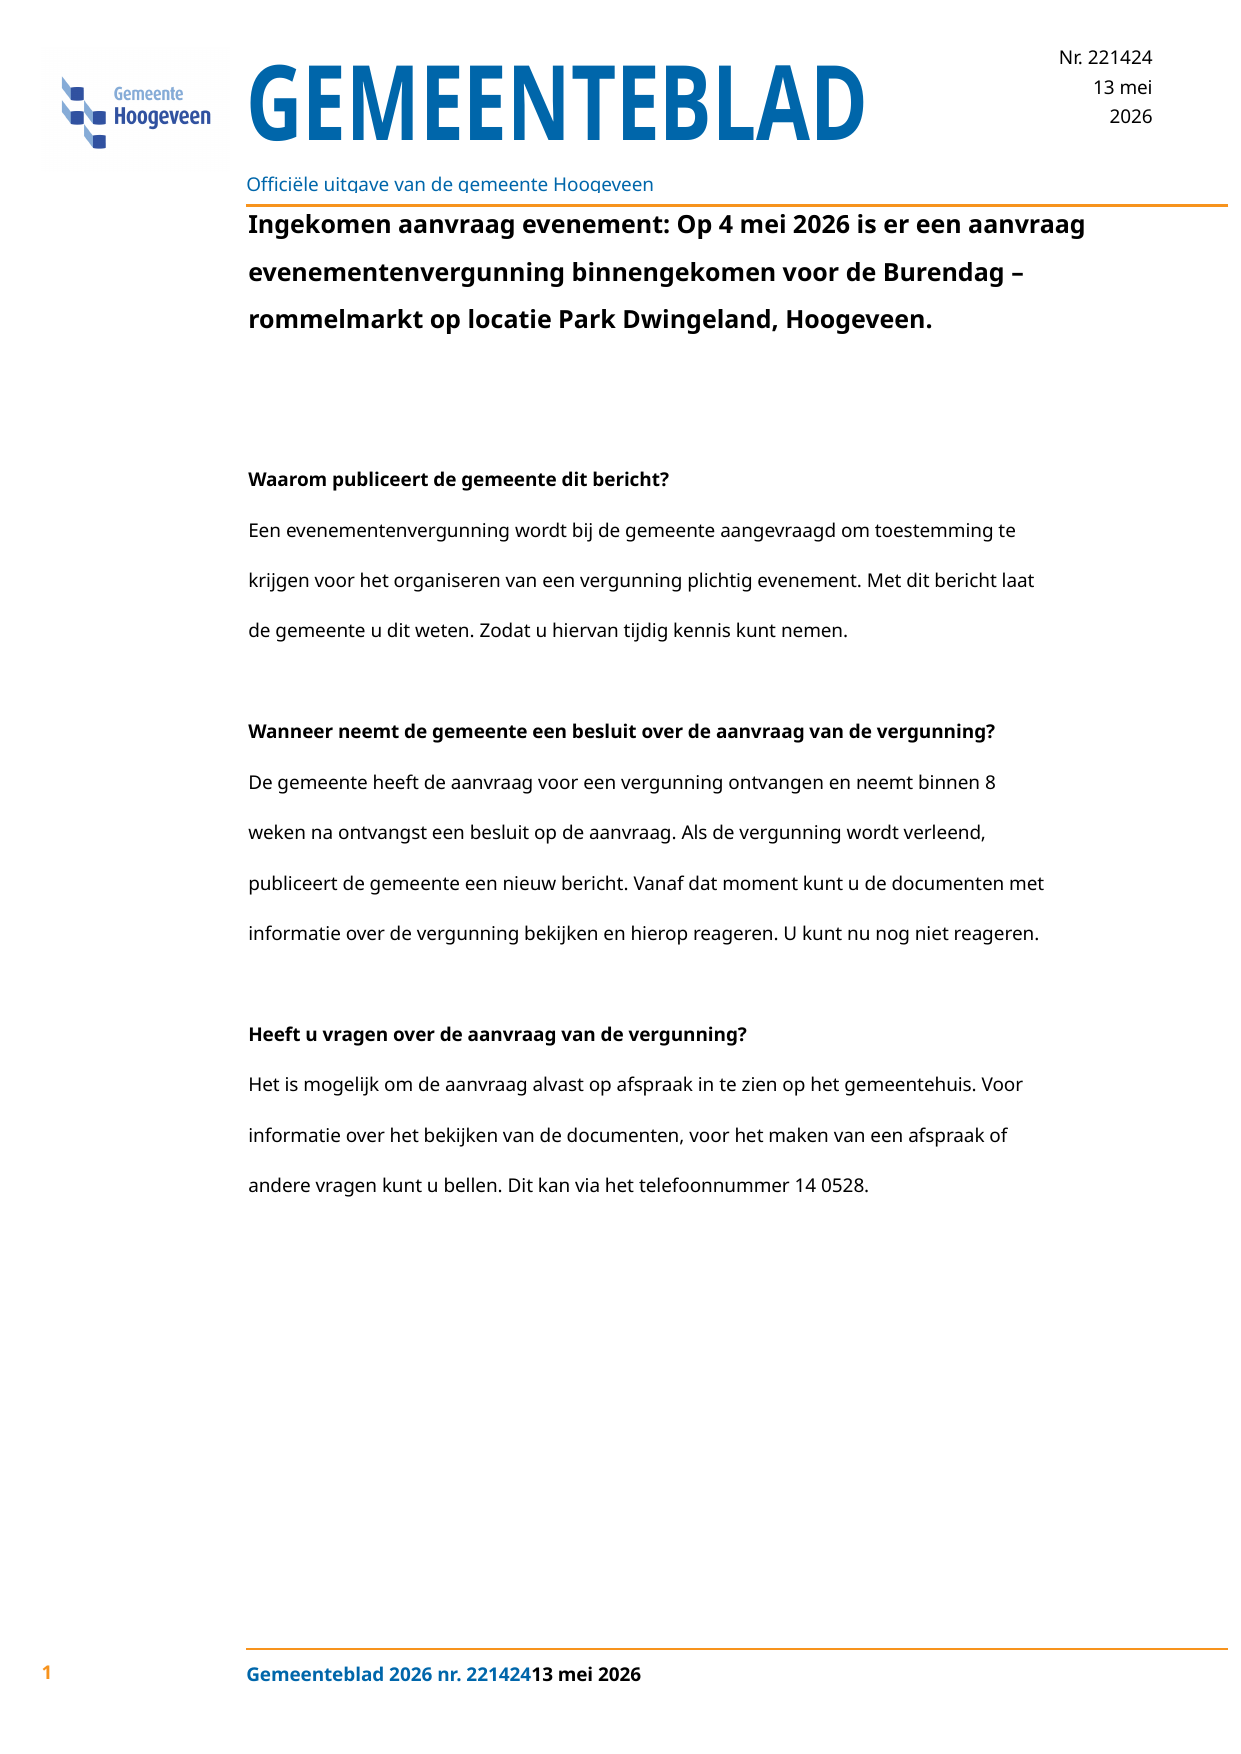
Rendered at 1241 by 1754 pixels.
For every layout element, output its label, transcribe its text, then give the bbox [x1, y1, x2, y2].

text publiceert de gemeente een nieuw bericht. Vanaf dat moment kunt u de documenten met [248, 870, 1152, 895]
text krijgen voor het organiseren van een vergunning plichtig evenement. Met dit bericht laat [248, 567, 1152, 593]
text de gemeente u dit weten. Zodat u hiervan tijdig kennis kunt nemen. [248, 618, 1152, 643]
text Heeft u vragen over de aanvraag van de vergunning? [248, 1021, 1152, 1047]
text informatie over de vergunning bekijken en hierop reageren. U kunt nu nog niet reageren. [248, 920, 1152, 946]
text De gemeente heeft de aanvraag voor een vergunning ontvangen en neemt binnen 8 [248, 769, 1152, 794]
text Ingekomen aanvraag evenement: Op 4 mei 2026 is er een aanvraag evenementenvergunning binnengekomen voor de Burendag – rommelmarkt op locatie Park Dwingeland, Hoogeveen. [248, 207, 1152, 336]
text andere vragen kunt u bellen. Dit kan via het telefoonnummer 14 0528. [248, 1172, 1152, 1198]
text informatie over het bekijken van de documenten, voor het maken van een afspraak of [248, 1122, 1152, 1147]
picture [41, 47, 231, 172]
text weken na ontvangst een besluit op de aanvraag. Als de vergunning wordt verleend, [248, 819, 1152, 845]
text Het is mogelijk om de aanvraag alvast op afspraak in te zien op het gemeentehuis. Voor [248, 1071, 1152, 1097]
text Een evenementenvergunning wordt bij de gemeente aangevraagd om toestemming te [248, 517, 1152, 542]
text Wanneer neemt de gemeente een besluit over de aanvraag van de vergunning? [248, 718, 1152, 744]
text Waarom publiceert de gemeente dit bericht? [248, 466, 1152, 492]
